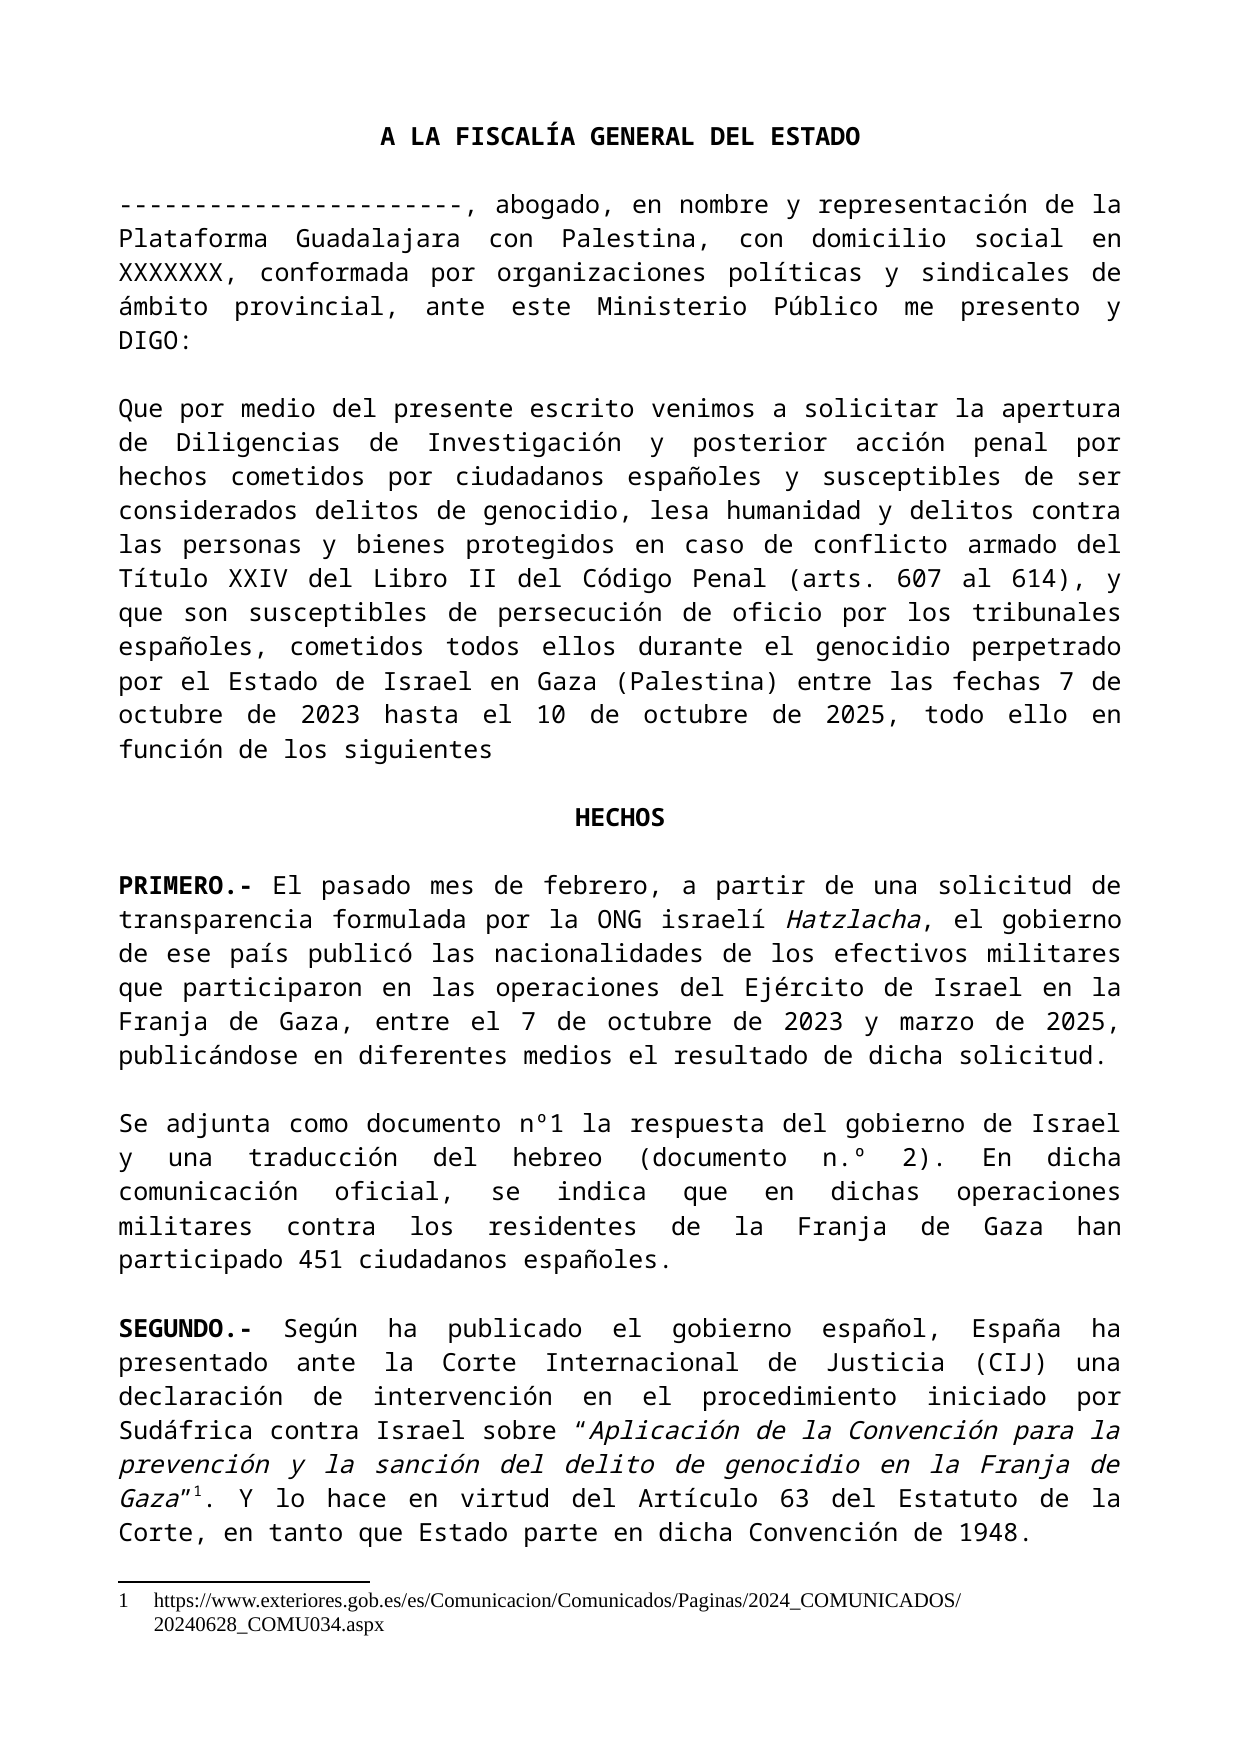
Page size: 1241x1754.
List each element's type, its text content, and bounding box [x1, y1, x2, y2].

text Se adjunta como documento nº1 la respuesta del gobierno de Israel y una traducción del hebreo (documento n.º 2). En dicha comunicación oficial, se indica que en dichas operaciones militares contra los residentes de la Franja de Gaza han participado 451 ciudadanos españoles. [118, 1106, 1122, 1276]
text -----------------------, abogado, en nombre y representación de la Plataforma Guadalajara con Palestina, con domicilio social en XXXXXXX, conformada por organizaciones políticas y sindicales de ámbito provincial, ante este Ministerio Público me presento y DIGO: [118, 186, 1122, 357]
text https://www.exteriores.gob.es/es/Comunicacion/Comunicados/Paginas/2024_COMUNICADOS/20240628_COMU034.aspx [118, 1588, 1122, 1636]
text PRIMERO.- El pasado mes de febrero, a partir de una solicitud de transparencia formulada por la ONG israelí Hatzlacha, el gobierno de ese país publicó las nacionalidades de los efectivos militares que participaron en las operaciones del Ejército de Israel en la Franja de Gaza, entre el 7 de octubre de 2023 y marzo de 2025, publicándose en diferentes medios el resultado de dicha solicitud. [118, 867, 1122, 1072]
text SEGUNDO.- Según ha publicado el gobierno español, España ha presentado ante la Corte Internacional de Justicia (CIJ) una declaración de intervención en el procedimiento iniciado por Sudáfrica contra Israel sobre “Aplicación de la Convención para la prevención y la sanción del delito de genocidio en la Franja de Gaza”. Y lo hace en virtud del Artículo 63 del Estatuto de la Corte, en tanto que Estado parte en dicha Convención de 1948. [118, 1310, 1122, 1549]
text A LA FISCALÍA GENERAL DEL ESTADO [118, 118, 1122, 152]
text HECHOS [118, 799, 1122, 833]
text Que por medio del presente escrito venimos a solicitar la apertura de Diligencias de Investigación y posterior acción penal por hechos cometidos por ciudadanos españoles y susceptibles de ser considerados delitos de genocidio, lesa humanidad y delitos contra las personas y bienes protegidos en caso de conflicto armado del Título XXIV del Libro II del Código Penal (arts. 607 al 614), y que son susceptibles de persecución de oficio por los tribunales españoles, cometidos todos ellos durante el genocidio perpetrado por el Estado de Israel en Gaza (Palestina) entre las fechas 7 de octubre de 2023 hasta el 10 de octubre de 2025, todo ello en función de los siguientes [118, 391, 1122, 765]
